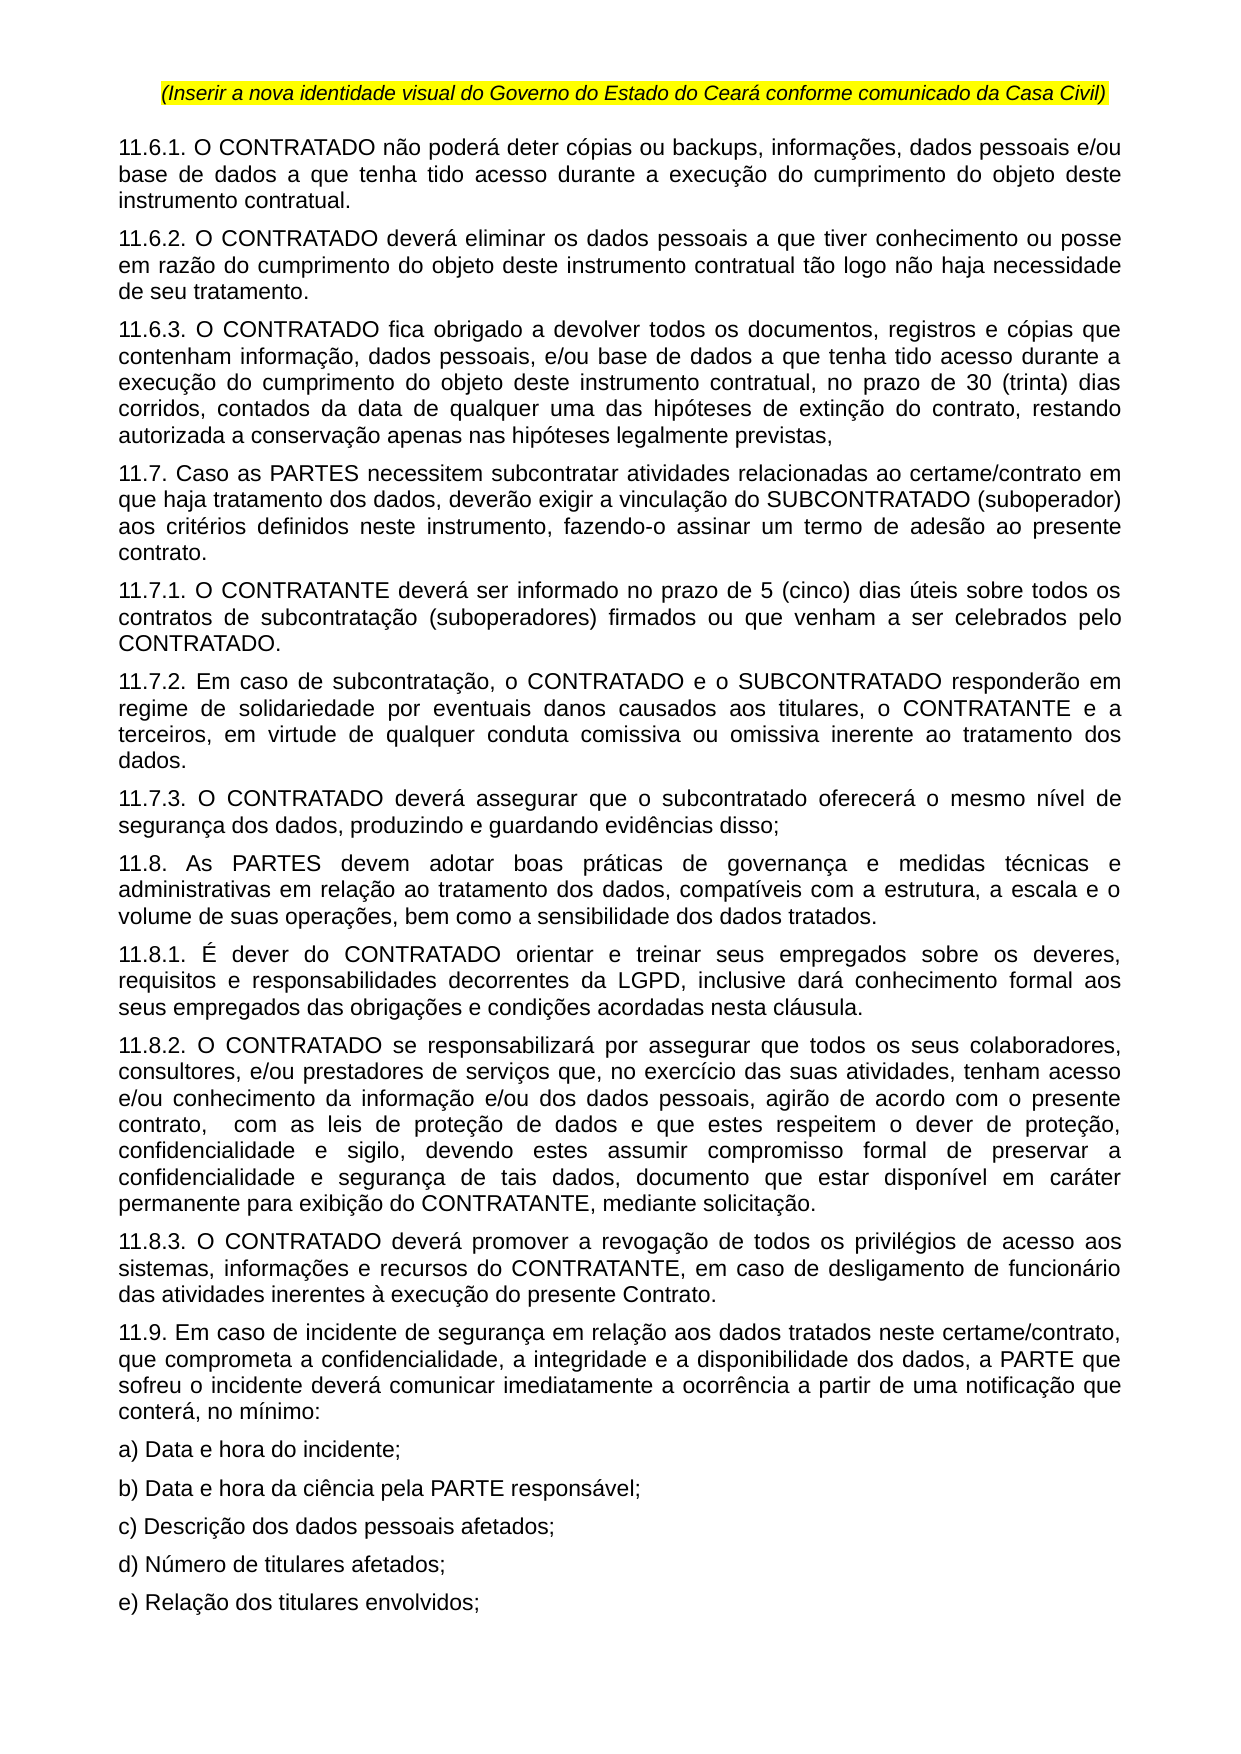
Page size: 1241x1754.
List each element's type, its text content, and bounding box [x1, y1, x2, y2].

text 11.9. Em caso de incidente de segurança em relação aos dados tratados neste certame/contrato, que comprometa a confidencialidade, a integridade e a disponibilidade dos dados, a PARTE que sofreu o incidente deverá comunicar imediatamente a ocorrência a partir de uma notificação que conterá, no mínimo: [118, 1319, 1122, 1424]
text a) Data e hora do incidente; [118, 1436, 1122, 1463]
text 11.7.1. O CONTRATANTE deverá ser informado no prazo de 5 (cinco) dias úteis sobre todos os contratos de subcontratação (suboperadores) firmados ou que venham a ser celebrados pelo CONTRATADO. [118, 577, 1122, 656]
text e) Relação dos titulares envolvidos; [118, 1589, 1122, 1616]
text 11.8.1. É dever do CONTRATADO orientar e treinar seus empregados sobre os deveres, requisitos e responsabilidades decorrentes da LGPD, inclusive dará conhecimento formal aos seus empregados das obrigações e condições acordadas nesta cláusula. [118, 941, 1122, 1020]
text 11.7.3. O CONTRATADO deverá assegurar que o subcontratado oferecerá o mesmo nível de segurança dos dados, produzindo e guardando evidências disso; [118, 785, 1122, 838]
text 11.8.2. O CONTRATADO se responsabilizará por assegurar que todos os seus colaboradores, consultores, e/ou prestadores de serviços que, no exercício das suas atividades, tenham acesso e/ou conhecimento da informação e/ou dos dados pessoais, agirão de acordo com o presente contrato, com as leis de proteção de dados e que estes respeitem o dever de proteção, confidencialidade e sigilo, devendo estes assumir compromisso formal de preservar a confidencialidade e segurança de tais dados, documento que estar disponível em caráter permanente para exibição do CONTRATANTE, mediante solicitação. [118, 1032, 1122, 1216]
text 11.6.2. O CONTRATADO deverá eliminar os dados pessoais a que tiver conhecimento ou posse em razão do cumprimento do objeto deste instrumento contratual tão logo não haja necessidade de seu tratamento. [118, 225, 1122, 304]
text c) Descrição dos dados pessoais afetados; [118, 1513, 1122, 1539]
text 11.6.1. O CONTRATADO não poderá deter cópias ou backups, informações, dados pessoais e/ou base de dados a que tenha tido acesso durante a execução do cumprimento do objeto deste instrumento contratual. [118, 134, 1122, 213]
text 11.8. As PARTES devem adotar boas práticas de governança e medidas técnicas e administrativas em relação ao tratamento dos dados, compatíveis com a estrutura, a escala e o volume de suas operações, bem como a sensibilidade dos dados tratados. [118, 850, 1122, 929]
text 11.8.3. O CONTRATADO deverá promover a revogação de todos os privilégios de acesso aos sistemas, informações e recursos do CONTRATANTE, em caso de desligamento de funcionário das atividades inerentes à execução do presente Contrato. [118, 1228, 1122, 1307]
text 11.7.2. Em caso de subcontratação, o CONTRATADO e o SUBCONTRATADO responderão em regime de solidariedade por eventuais danos causados aos titulares, o CONTRATANTE e a terceiros, em virtude de qualquer conduta comissiva ou omissiva inerente ao tratamento dos dados. [118, 668, 1122, 773]
text 11.6.3. O CONTRATADO fica obrigado a devolver todos os documentos, registros e cópias que contenham informação, dados pessoais, e/ou base de dados a que tenha tido acesso durante a execução do cumprimento do objeto deste instrumento contratual, no prazo de 30 (trinta) dias corridos, contados da data de qualquer uma das hipóteses de extinção do contrato, restando autorizada a conservação apenas nas hipóteses legalmente previstas, [118, 316, 1122, 448]
text d) Número de titulares afetados; [118, 1551, 1122, 1577]
text 11.7. Caso as PARTES necessitem subcontratar atividades relacionadas ao certame/contrato em que haja tratamento dos dados, deverão exigir a vinculação do SUBCONTRATADO (suboperador) aos critérios definidos neste instrumento, fazendo-o assinar um termo de adesão ao presente contrato. [118, 460, 1122, 565]
text b) Data e hora da ciência pela PARTE responsável; [118, 1475, 1122, 1501]
